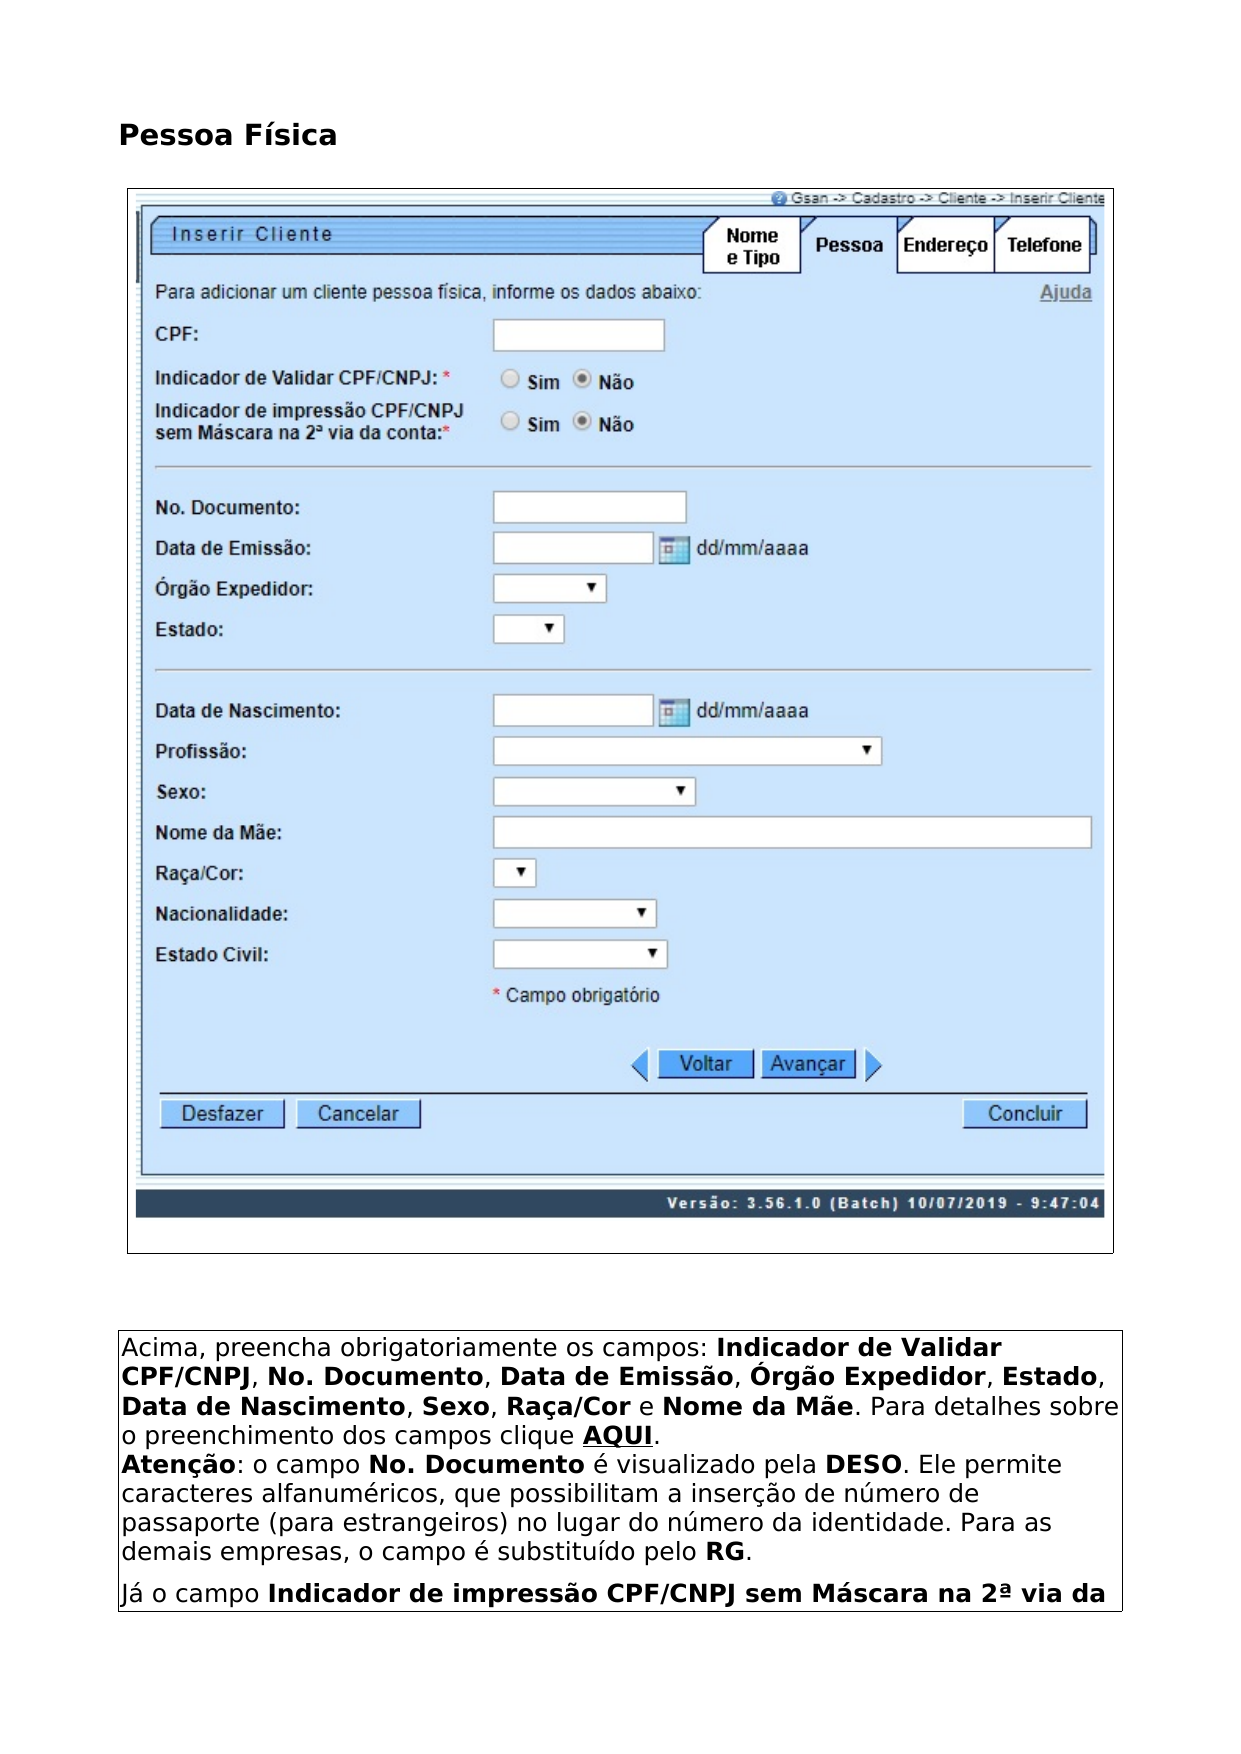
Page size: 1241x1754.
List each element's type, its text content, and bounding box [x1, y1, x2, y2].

table_header Acima, preencha obrigatoriamente os campos: Indicador de Validar CPF/CNPJ, No. Documento, Data de Emissão, Órgão Expedidor, Estado, Data de Nascimento, Sexo, Raça/Cor e Nome da Mãe. Para detalhes sobre o preenchimento dos campos clique AQUI. Atenção: o campo No. Documento é visualizado pela DESO. Ele permite caracteres alfanuméricos, que possibilitam a inserção de número de passaporte (para estrangeiros) no lugar do número da identidade. Para as demais empresas, o campo é substituído pelo RG. Já o campo Indicador de impressão CPF/CNPJ sem Máscara na 2ª via da [119, 1331, 1122, 1611]
subtitle Pessoa Física [118, 118, 1122, 152]
table_header [128, 189, 1113, 1253]
picture [135, 191, 1105, 1221]
